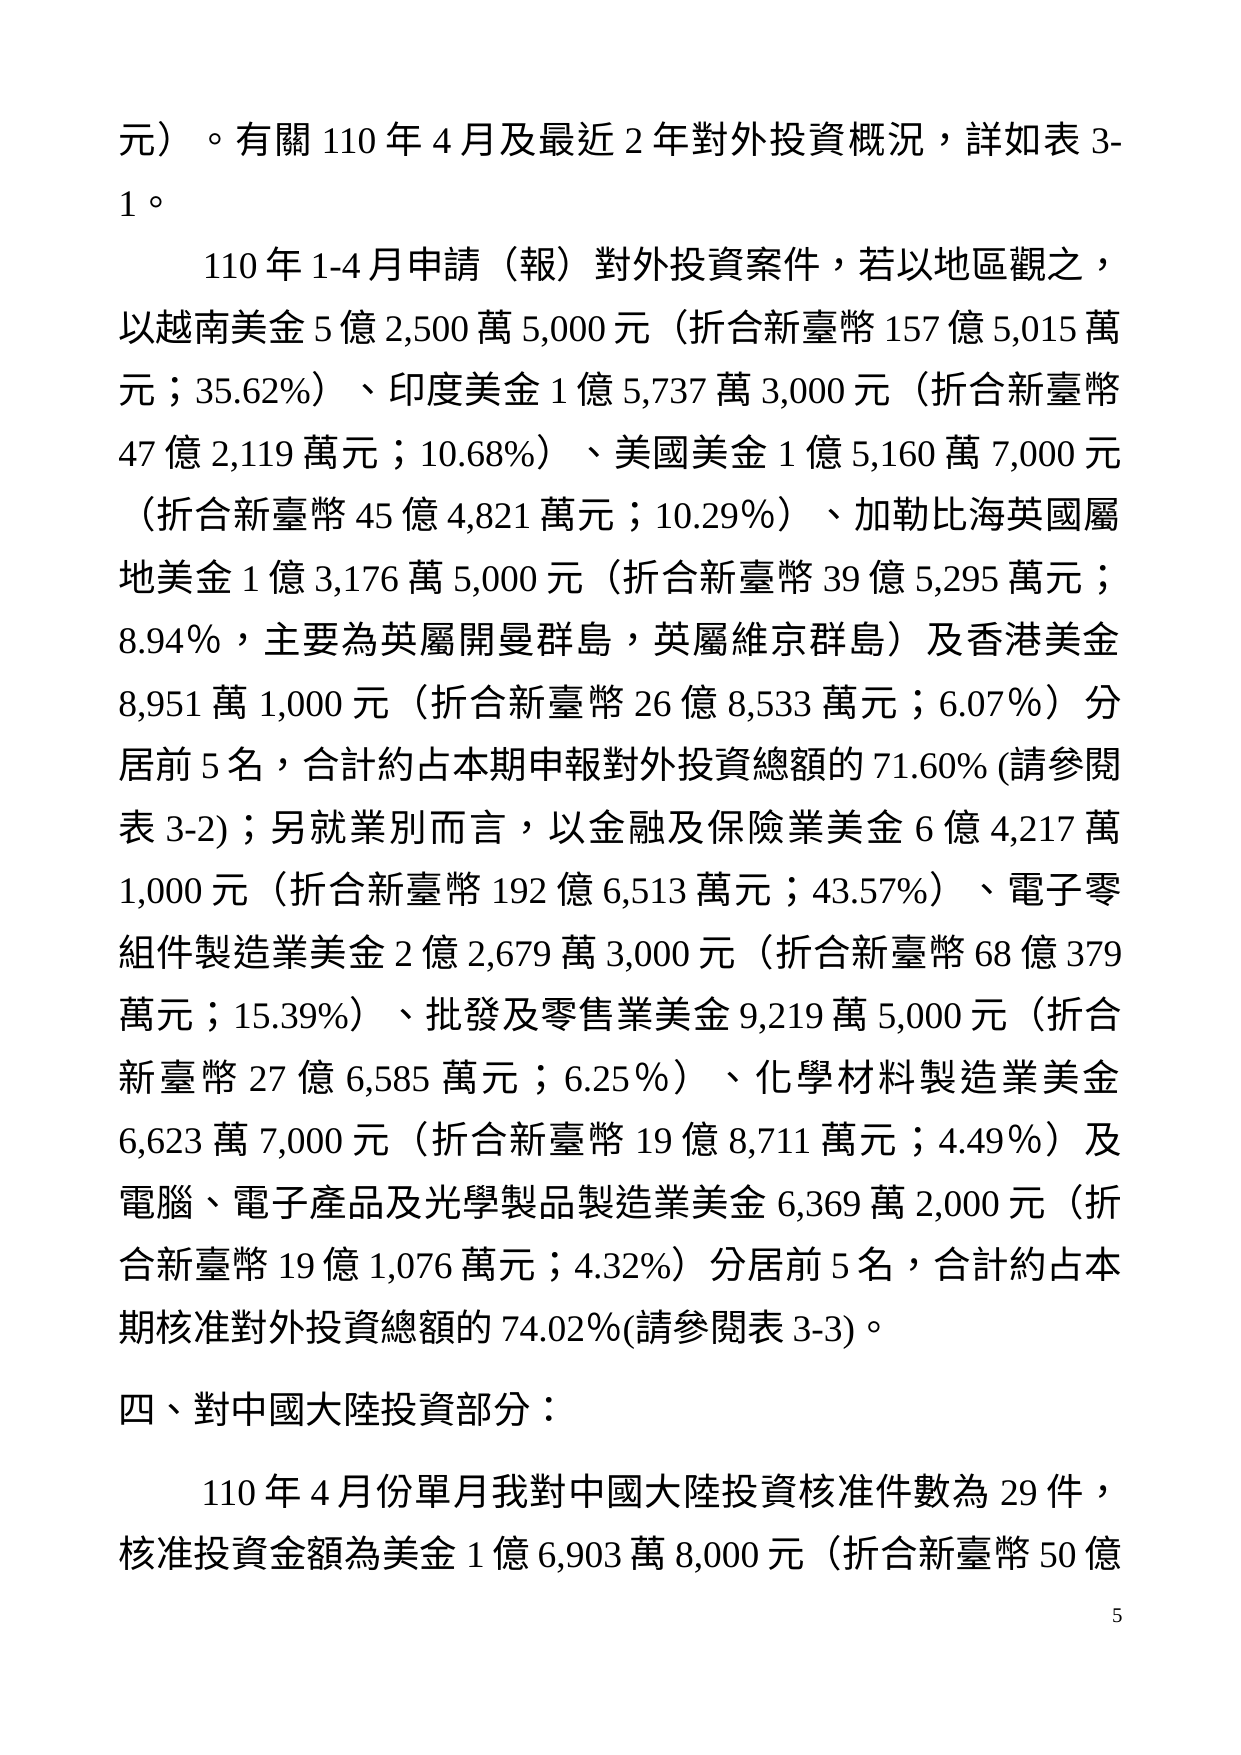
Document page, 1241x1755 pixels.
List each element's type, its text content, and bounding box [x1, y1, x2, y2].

text 元）。有關110年4月及最近2年對外投資概況，詳如表3-1。 [118, 96, 1122, 221]
text 110年1-4月申請（報）對外投資案件，若以地區觀之，以越南美金5億2,500萬5,000元（折合新臺幣157億5,015萬元；35.62%）、印度美金1億5,737萬3,000元（折合新臺幣47億2,119萬元；10.68%）、美國美金1億5,160萬7,000元（折合新臺幣45億4,821萬元；10.29％）、加勒比海英國屬地美金1億3,176萬5,000元（折合新臺幣39億5,295萬元；8.94％，主要為英屬開曼群島，英屬維京群島）及香港美金8,951萬1,000元（折合新臺幣26億8,533萬元；6.07％）分居前5名，合計約占本期申報對外投資總額的71.60% (請參閱表3-2)；另就業別而言，以金融及保險業美金6億4,217萬1,000元（折合新臺幣192億6,513萬元；43.57%）、電子零組件製造業美金2億2,679萬3,000元（折合新臺幣68億379萬元；15.39%）、批發及零售業美金9,219萬5,000元（折合新臺幣27億6,585萬元；6.25％）、化學材料製造業美金6,623萬7,000元（折合新臺幣19億8,711萬元；4.49％）及電腦、電子產品及光學製品製造業美金6,369萬2,000元（折合新臺幣19億1,076萬元；4.32%）分居前5名，合計約占本期核准對外投資總額的74.02％(請參閱表3-3)。 [118, 221, 1122, 1346]
text 110年4月份單月我對中國大陸投資核准件數為29件，核准投資金額為美金1億6,903萬8,000元（折合新臺幣50億 [118, 1447, 1122, 1572]
text 四、對中國大陸投資部分： [118, 1365, 1122, 1428]
